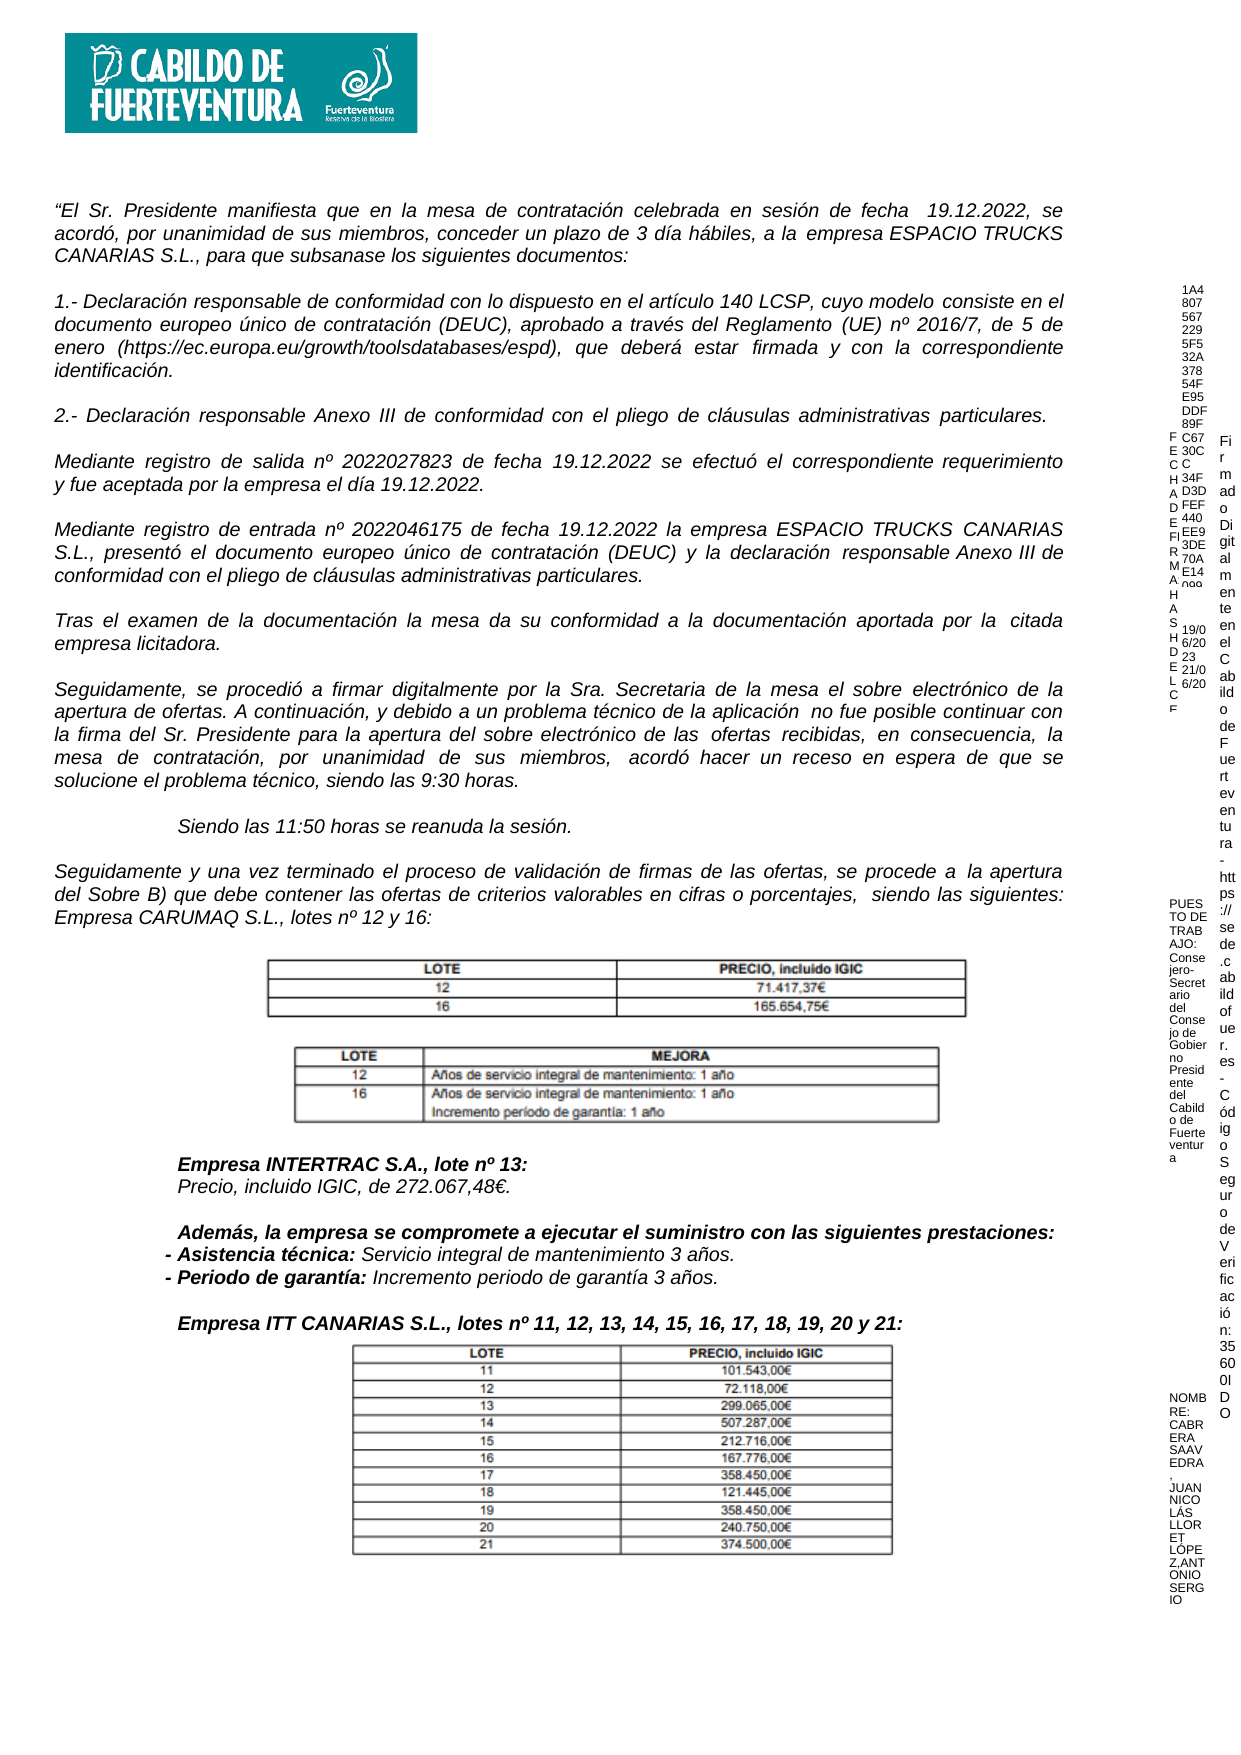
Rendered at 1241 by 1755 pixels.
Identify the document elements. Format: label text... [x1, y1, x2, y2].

text 34FD3DFEF440EE93DE70AE140996B1C6668F08F5 [1182, 472, 1209, 587]
text 19/06/2023 [1182, 623, 1209, 664]
text Mediante registro de salida nº 2022027823 de fecha 19.12.2022 se efectuó el correspondiente requerimiento y fue aceptada por la empresa el día 19.12.2022. [54, 449, 1064, 495]
list Periodo de garantía: Incremento periodo de garantía 3 años. [165, 1266, 1217, 1289]
text PUESTO DE TRABAJO: [1169, 898, 1209, 951]
text “El Sr. Presidente manifiesta que en la mesa de contratación celebrada en sesión de fecha 19.12.2022, se acordó, por unanimidad de sus miembros, conceder un plazo de 3 día hábiles, a la empresa ESPACIO TRUCKS CANARIAS S.L., para que subsanase los siguientes documentos: [54, 198, 1064, 267]
subtitle [1167, 1391, 1209, 1626]
text 1.- Declaración responsable de conformidad con lo dispuesto en el artículo 140 LCSP, cuyo modelo consiste en el documento europeo único de contratación (DEUC), aprobado a través del Reglamento (UE) nº 2016/7, de 5 de enero (https://ec.europa.eu/growth/toolsdatabases/espd), que deberá estar firmada y con la correspondiente identificación. [54, 290, 1064, 381]
subtitle Además, la empresa se compromete a ejecutar el suministro con las siguientes prestaciones: [177, 1221, 1217, 1243]
text 1A48075672295F532A37854FE95DDF89FC6730CC [1182, 283, 1209, 472]
text Firmado Digitalmente en el Cabildo de Fuerteventura - https://sede.cabildofuer.es - Código Seguro de Verificación: 35600IDOC24E984FB833CB3F4589 [1219, 432, 1236, 1420]
text Consejero-Secretario del Consejo de Gobierno Presidente del Cabildo de Fuerteventura [1169, 952, 1207, 1161]
text NOMBRE: [1169, 1392, 1209, 1419]
text Siendo las 11:50 horas se reanuda la sesión. [177, 814, 1217, 837]
subtitle Empresa INTERTRAC S.A., lote nº 13: [177, 1152, 1217, 1175]
text 21/06/2023 [1182, 664, 1209, 690]
text Seguidamente, se procedió a firmar digitalmente por la Sra. Secretaria de la mesa el sobre electrónico de la apertura de ofertas. A continuación, y debido a un problema técnico de la aplicación no fue posible continuar con la firma del Sr. Presidente para la apertura del sobre electrónico de las ofertas recibidas, en consecuencia, la mesa de contratación, por unanimidad de sus miembros, acordó hacer un receso en espera de que se solucione el problema técnico, siendo las 9:30 horas. [54, 677, 1064, 792]
text Tras el examen de la documentación la mesa da su conformidad a la documentación aportada por la citada empresa licitadora. [54, 609, 1064, 655]
text Mediante registro de entrada nº 2022046175 de fecha 19.12.2022 la empresa ESPACIO TRUCKS CANARIAS S.L., presentó el documento europeo único de contratación (DEUC) y la declaración responsable Anexo III de conformidad con el pliego de cláusulas administrativas particulares. [54, 518, 1064, 586]
text Precio, incluido IGIC, de 272.067,48€. [177, 1175, 1217, 1198]
subtitle Empresa ITT CANARIAS S.L., lotes nº 11, 12, 13, 14, 15, 16, 17, 18, 19, 20 y 21: [177, 1311, 1217, 1334]
text 2.- Declaración responsable Anexo III de conformidad con el pliego de cláusulas administrativas particulares. [54, 404, 1064, 427]
list Asistencia técnica: Servicio integral de mantenimiento 3 años. [165, 1243, 1217, 1266]
text Seguidamente y una vez terminado el proceso de validación de firmas de las ofertas, se procede a la apertura del Sobre B) que debe contener las ofertas de criterios valorables en cifras o porcentajes, siendo las siguientes: Empresa CARUMAQ S.L., lotes nº 12 y 16: [54, 860, 1064, 928]
text FECHA DE FIRMA: HASH DEL CERTIFICADO: [1169, 429, 1184, 712]
text CABRERA SAAVEDRA, JUAN NICOLÁS LLORET LÓPEZ,ANTONIO SERGIO [1169, 1419, 1207, 1607]
